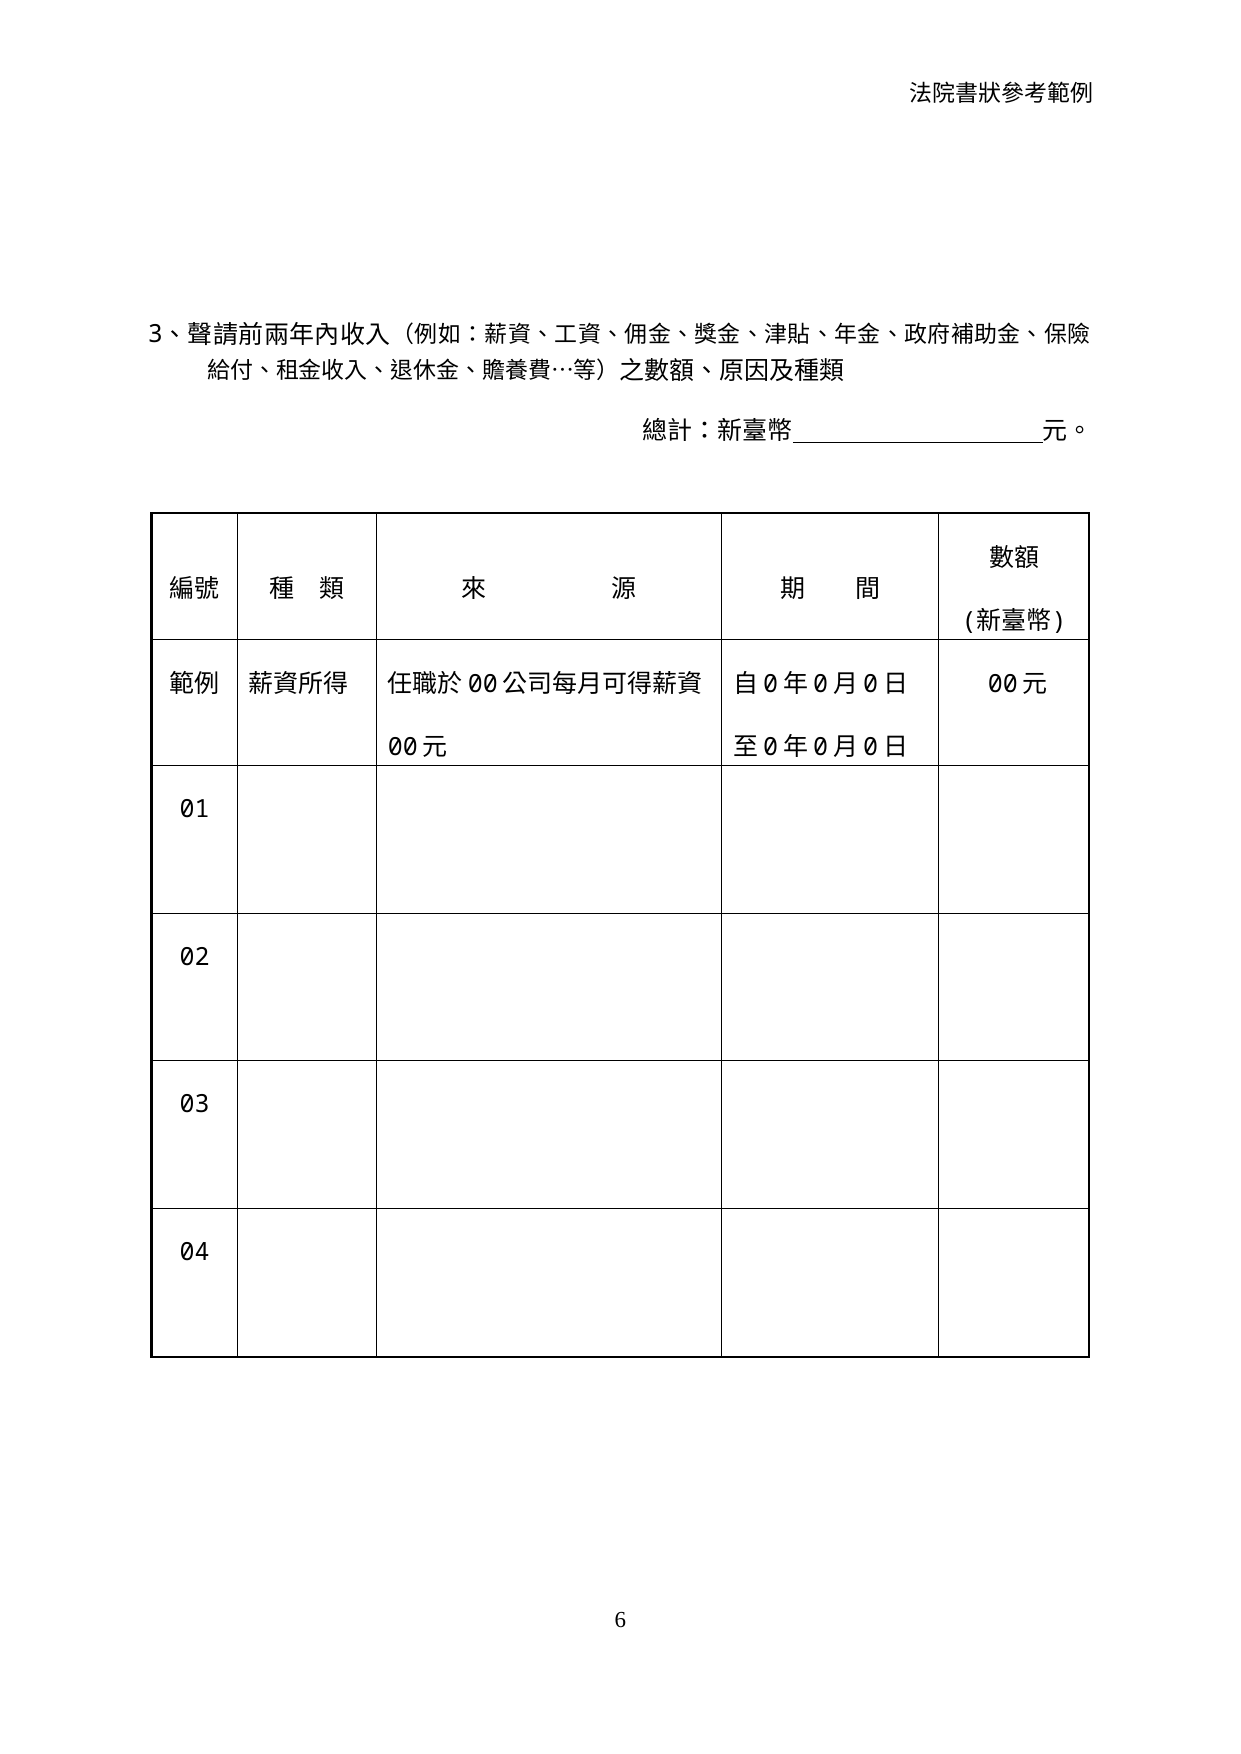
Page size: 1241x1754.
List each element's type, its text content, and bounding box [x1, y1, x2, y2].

table_cell [722, 766, 938, 913]
table_cell [238, 914, 376, 1060]
table_cell 01 [153, 766, 237, 913]
table_header 來 源 [377, 514, 721, 639]
table_header 數額 (新臺幣) [939, 514, 1088, 639]
text 總計：新臺幣 元。 [148, 387, 1092, 449]
table_cell [722, 1061, 938, 1208]
table_cell [377, 1061, 721, 1208]
table_cell [377, 766, 721, 913]
table_header 種 類 [238, 514, 376, 639]
table_cell 自0年0月0日至0年0月0日 [722, 640, 938, 765]
table_cell [377, 914, 721, 1060]
table_cell 02 [153, 914, 237, 1060]
table_cell [722, 914, 938, 1060]
table_header 編號 [153, 514, 237, 639]
table_cell [939, 766, 1088, 913]
table_cell 00元 [939, 640, 1088, 765]
table_header 期 間 [722, 514, 938, 639]
table_cell [722, 1209, 938, 1356]
table_cell 04 [153, 1209, 237, 1356]
table_cell [939, 914, 1088, 1060]
table_cell [939, 1209, 1088, 1356]
table_cell 03 [153, 1061, 237, 1208]
table_cell [238, 1061, 376, 1208]
table_cell 薪資所得 [238, 640, 376, 765]
table_cell [238, 1209, 376, 1356]
list 聲請前兩年內收入（例如：薪資、工資、佣金、獎金、津貼、年金、政府補助金、保險給付、租金收入、退休金、贍養費…等）之數額、原因及種類 [148, 314, 1092, 387]
table_cell [238, 766, 376, 913]
table_cell [377, 1209, 721, 1356]
table_cell 任職於00公司每月可得薪資00元 [377, 640, 721, 765]
table_cell 範例 [153, 640, 237, 765]
table_cell [939, 1061, 1088, 1208]
